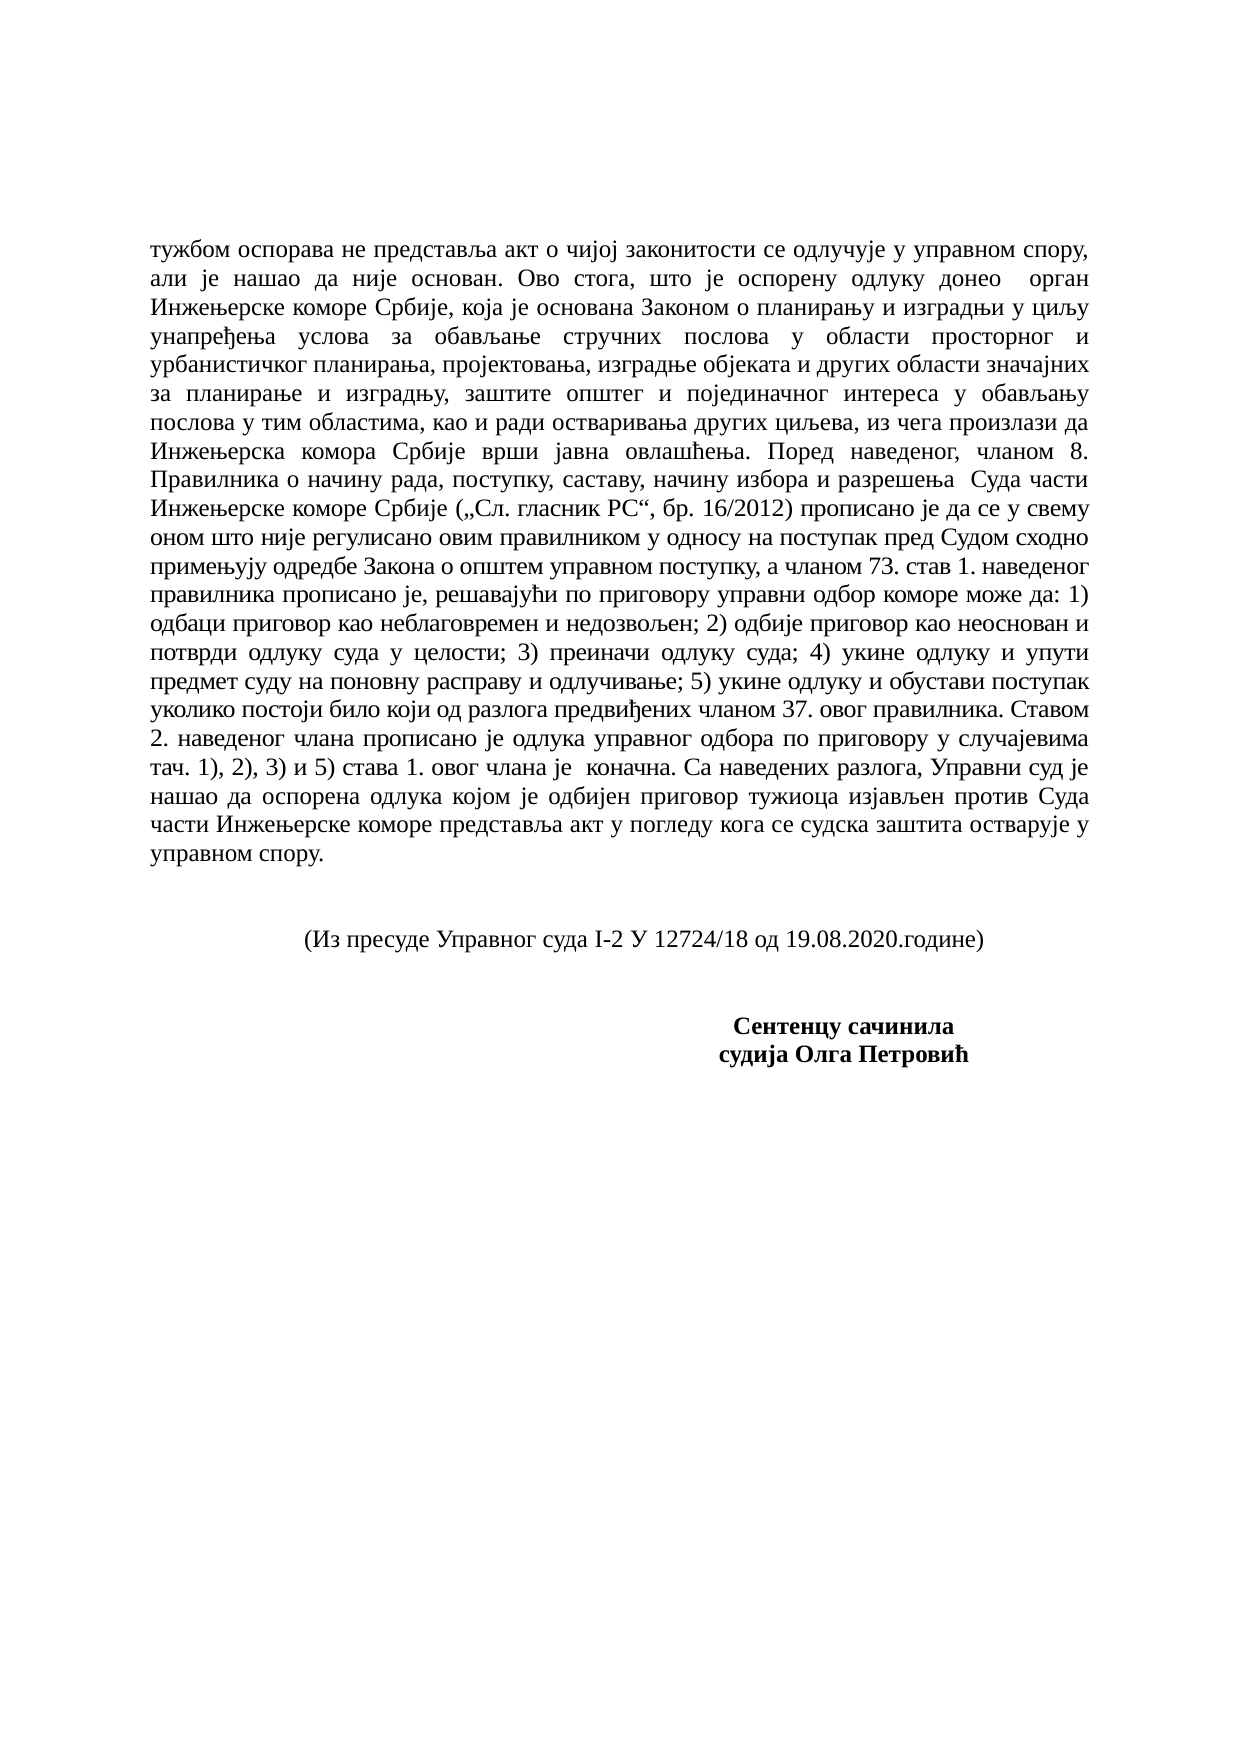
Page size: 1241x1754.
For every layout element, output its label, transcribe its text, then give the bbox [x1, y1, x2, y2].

text тужбом оспорава не представља акт о чијој законитости се одлучује у управном спору, али је нашао да није основан. Ово стога, што је оспорену одлуку донео орган Инжењерске коморе Србије, која је основана Законом о планирању и изградњи у циљу унапређења услова за обављање стручних послова у области просторног и урбанистичког планирања, пројектовања, изградње објеката и других области значајних за планирање и изградњу, заштите општег и појединачног интереса у обављању послова у тим областима, као и ради остваривања других циљева, из чега произлази да Инжењерска комора Србије врши јавна овлашћења. Поред наведеног, чланом 8. Правилника о начину рада, поступку, саставу, начину избора и разрешења Суда части Инжењерске коморе Србије („Сл. гласник РС“, бр. 16/2012) прописано је да се у свему оном што није регулисано овим правилником у односу на поступак пред Судом сходно примењују одредбе Закона о општем управном поступку, а чланом 73. став 1. наведеног правилника прописано је, решавајући по приговору управни одбор коморе може да: 1) одбаци приговор као неблаговремен и недозвољен; 2) одбије приговор као неоснован и потврди одлуку суда у целости; 3) преиначи одлуку суда; 4) укине одлуку и упути предмет суду на поновну расправу и одлучивање; 5) укине одлуку и обустави поступак уколико постоји било који од разлога предвиђених чланом 37. овог правилника. Ставом 2. наведеног члана прописано је одлука управног одбора по приговору у случајевима тач. 1), 2), 3) и 5) става 1. овог члана је коначна. Са наведених разлога, Управни суд је нашао да оспорена одлука којом је одбијен приговор тужиоца изјављен против Суда части Инжењерске коморе представља акт у погледу кога се судска заштита остварује у управном спору. [150, 234, 1090, 867]
text Сентенцу сачинила [150, 1011, 1090, 1039]
text судија Олга Петровић [150, 1039, 1090, 1068]
text (Из пресуде Управног суда I-2 У 12724/18 од 19.08.2020.године) [150, 924, 1090, 953]
